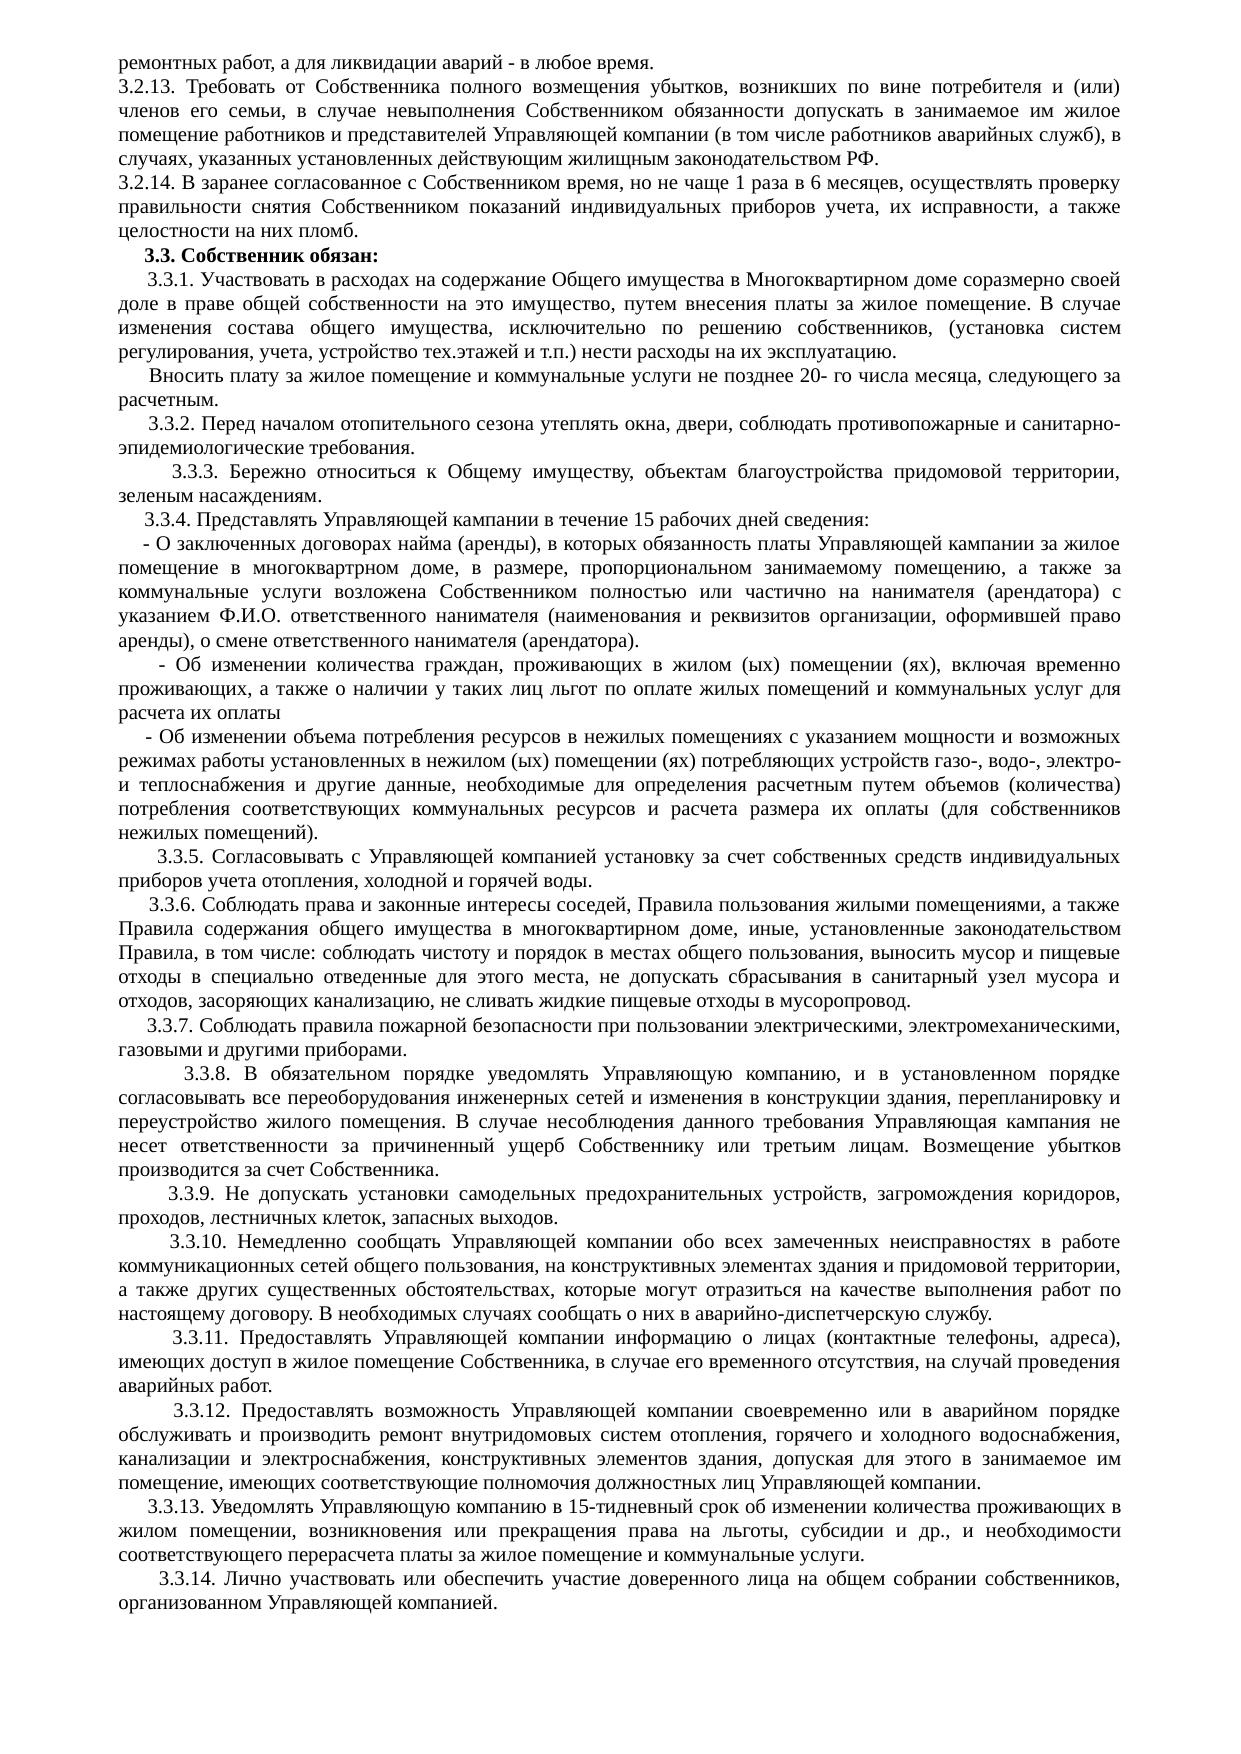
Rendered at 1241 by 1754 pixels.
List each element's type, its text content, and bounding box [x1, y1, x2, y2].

text 3.3.12. Предоставлять возможность Управляющей компании своевременно или в аварийном порядке обслуживать и производить ремонт внутридомовых систем отопления, горячего и холодного водоснабжения, канализации и электроснабжения, конструктивных элементов здания, допуская для этого в занимаемое им помещение, имеющих соответствующие полномочия должностных лиц Управляющей компании. [118, 1397, 1122, 1494]
text Вносить плату за жилое помещение и коммунальные услуги не позднее 20- го числа месяца, следующего за расчетным. [118, 363, 1122, 411]
text 3.3.14. Лично участвовать или обеспечить участие доверенного лица на общем собрании собственников, организованном Управляющей компанией. [118, 1566, 1122, 1614]
text ремонтных работ, а для ликвидации аварий - в любое время. [118, 50, 1122, 74]
text 3.3.9. Не допускать установки самодельных предохранительных устройств, загромождения коридоров, проходов, лестничных клеток, запасных выходов. [118, 1181, 1122, 1229]
text 3.2.14. В заранее согласованное с Собственником время, но не чаще 1 раза в 6 месяцев, осуществлять проверку правильности снятия Собственником показаний индивидуальных приборов учета, их исправности, а также целостности на них пломб. [118, 170, 1122, 242]
text 3.3.4. Представлять Управляющей кампании в течение 15 рабочих дней сведения: [118, 507, 1122, 531]
text 3.3.11. Предоставлять Управляющей компании информацию о лицах (контактные телефоны, адреса), имеющих доступ в жилое помещение Собственника, в случае его временного отсутствия, на случай проведения аварийных работ. [118, 1325, 1122, 1397]
text 3.3.6. Соблюдать права и законные интересы соседей, Правила пользования жилыми помещениями, а также Правила содержания общего имущества в многоквартирном доме, иные, установленные законодательством Правила, в том числе: соблюдать чистоту и порядок в местах общего пользования, выносить мусор и пищевые отходы в специально отведенные для этого места, не допускать сбрасывания в санитарный узел мусора и отходов, засоряющих канализацию, не сливать жидкие пищевые отходы в мусоропровод. [118, 892, 1122, 1012]
text - Об изменении объема потребления ресурсов в нежилых помещениях с указанием мощности и возможных режимах работы установленных в нежилом (ых) помещении (ях) потребляющих устройств газо-, водо-, электро- и теплоснабжения и другие данные, необходимые для определения расчетным путем объемов (количества) потребления соответствующих коммунальных ресурсов и расчета размера их оплаты (для собственников нежилых помещений). [118, 724, 1122, 844]
text - О заключенных договорах найма (аренды), в которых обязанность платы Управляющей кампании за жилое помещение в многоквартрном доме, в размере, пропорциональном занимаемому помещению, а также за коммунальные услуги возложена Собственником полностью или частично на нанимателя (арендатора) с указанием Ф.И.О. ответственного нанимателя (наименования и реквизитов организации, оформившей право аренды), о смене ответственного нанимателя (арендатора). [118, 531, 1122, 652]
text 3.3. Собственник обязан: [118, 242, 1122, 267]
text 3.3.5. Согласовывать с Управляющей компанией установку за счет собственных средств индивидуальных приборов учета отопления, холодной и горячей воды. [118, 844, 1122, 892]
text - Об изменении количества граждан, проживающих в жилом (ых) помещении (ях), включая временно проживающих, а также о наличии у таких лиц льгот по оплате жилых помещений и коммунальных услуг для расчета их оплаты [118, 652, 1122, 724]
text 3.3.10. Немедленно сообщать Управляющей компании обо всех замеченных неисправностях в работе коммуникационных сетей общего пользования, на конструктивных элементах здания и придомовой территории, а также других существенных обстоятельствах, которые могут отразиться на качестве выполнения работ по настоящему договору. В необходимых случаях сообщать о них в аварийно-диспетчерскую службу. [118, 1229, 1122, 1325]
text 3.3.13. Уведомлять Управляющую компанию в 15-тидневный срок об изменении количества проживающих в жилом помещении, возникновения или прекращения права на льготы, субсидии и др., и необходимости соответствующего перерасчета платы за жилое помещение и коммунальные услуги. [118, 1494, 1122, 1566]
text 3.3.2. Перед началом отопительного сезона утеплять окна, двери, соблюдать противопожарные и санитарно-эпидемиологические требования. [118, 411, 1122, 459]
text 3.3.7. Соблюдать правила пожарной безопасности при пользовании электрическими, электромеханическими, газовыми и другими приборами. [118, 1012, 1122, 1061]
text 3.2.13. Требовать от Собственника полного возмещения убытков, возникших по вине потребителя и (или) членов его семьи, в случае невыполнения Собственником обязанности допускать в занимаемое им жилое помещение работников и представителей Управляющей компании (в том числе работников аварийных служб), в случаях, указанных установленных действующим жилищным законодательством РФ. [118, 74, 1122, 170]
text 3.3.1. Участвовать в расходах на содержание Общего имущества в Многоквартирном доме соразмерно своей доле в праве общей собственности на это имущество, путем внесения платы за жилое помещение. В случае изменения состава общего имущества, исключительно по решению собственников, (установка систем регулирования, учета, устройство тех.этажей и т.п.) нести расходы на их эксплуатацию. [118, 267, 1122, 363]
text 3.3.3. Бережно относиться к Общему имуществу, объектам благоустройства придомовой территории, зеленым насаждениям. [118, 459, 1122, 507]
text 3.3.8. В обязательном порядке уведомлять Управляющую компанию, и в установленном порядке согласовывать все переоборудования инженерных сетей и изменения в конструкции здания, перепланировку и переустройство жилого помещения. В случае несоблюдения данного требования Управляющая кампания не несет ответственности за причиненный ущерб Собственнику или третьим лицам. Возмещение убытков производится за счет Собственника. [118, 1061, 1122, 1181]
